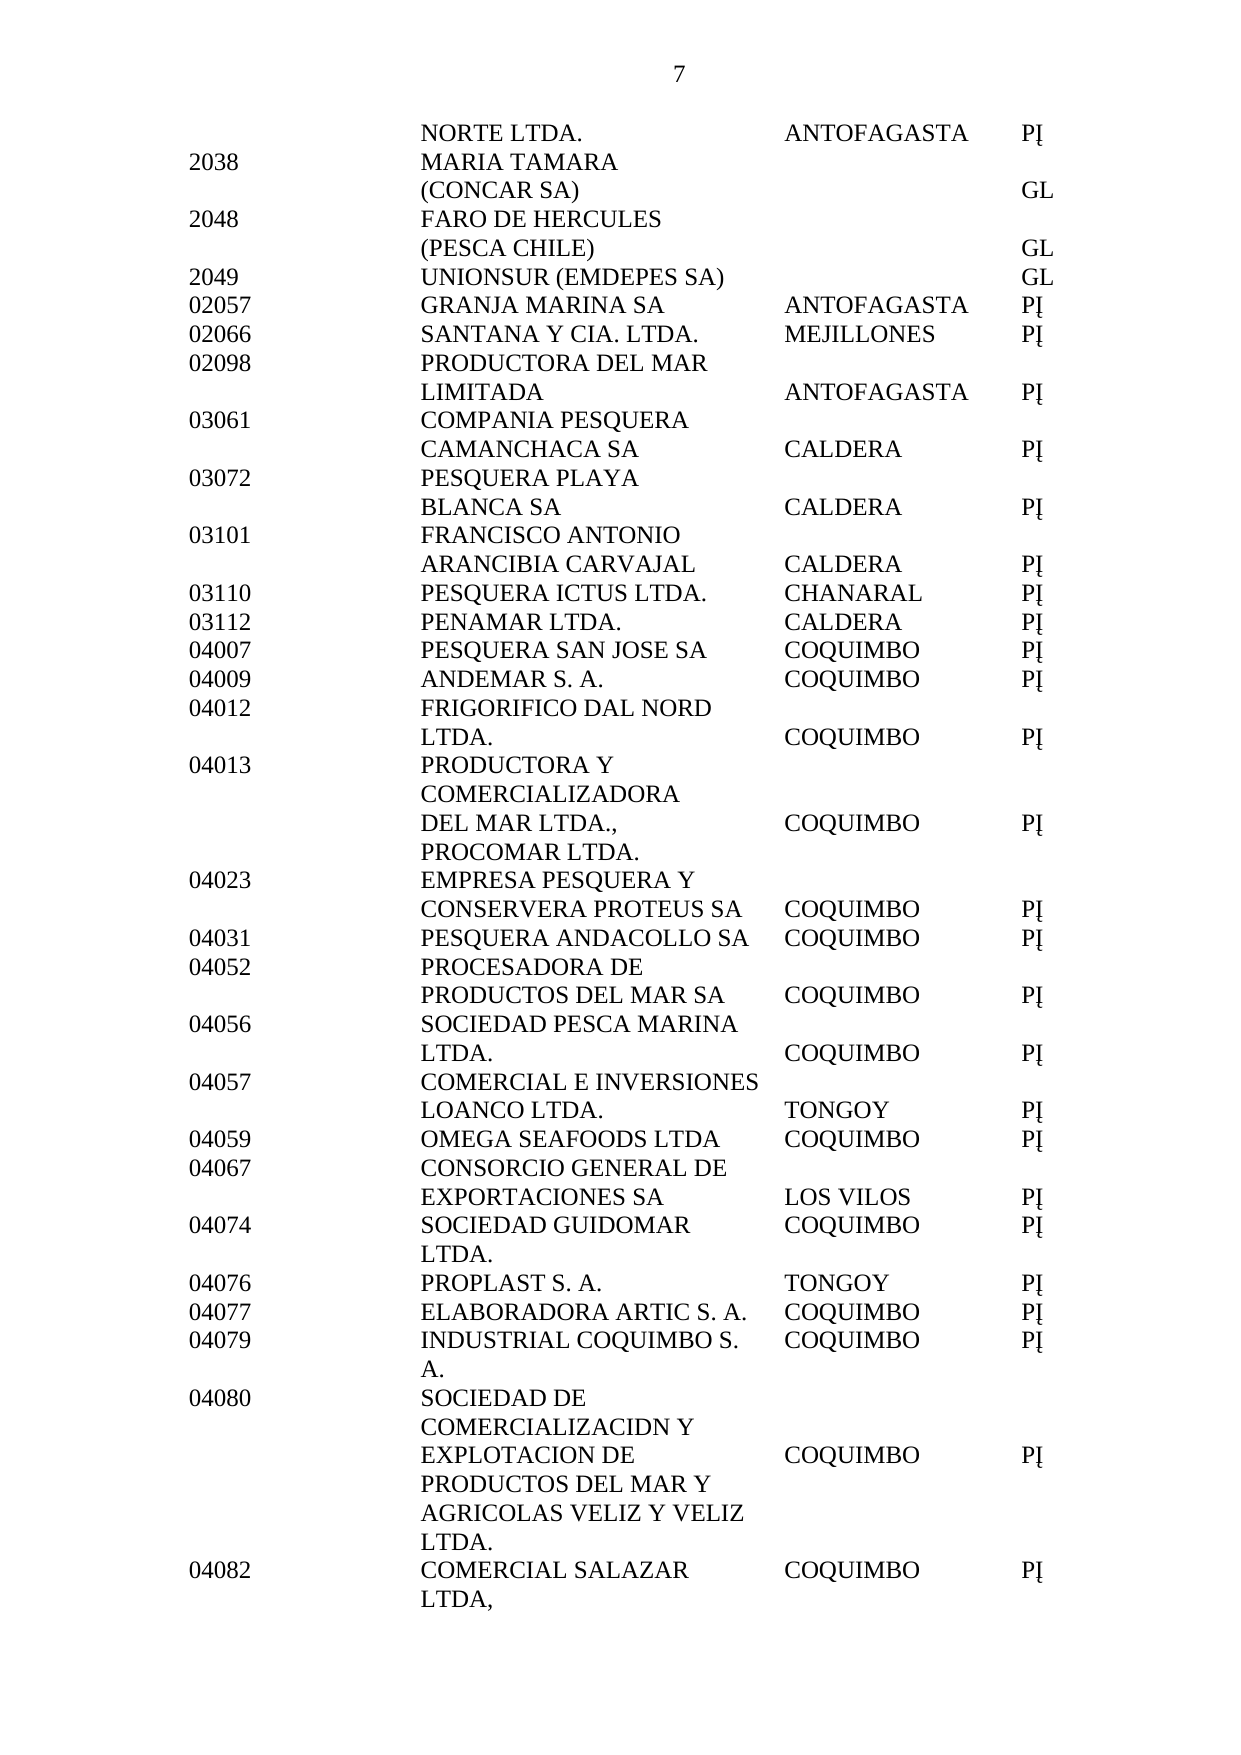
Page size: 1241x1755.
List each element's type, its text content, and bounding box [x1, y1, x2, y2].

table_cell PĮ [1010, 808, 1198, 837]
table_cell [1198, 1383, 1203, 1412]
table_cell PĮ [1010, 894, 1198, 923]
table_cell Ltda. [409, 722, 773, 751]
table_cell [1198, 1469, 1203, 1498]
table_cell Sociedad Guidomar Ltda. [409, 1211, 773, 1268]
table_cell 04077 [177, 1297, 409, 1326]
table_cell [1198, 1067, 1203, 1096]
table_cell Maria Tamara [409, 147, 773, 176]
table_cell Productora del Mar [409, 348, 773, 377]
table_cell [1198, 492, 1203, 521]
table_cell Comercial Salazar Ltda, [409, 1556, 773, 1613]
table_cell [177, 1182, 409, 1211]
table_cell [1010, 1383, 1198, 1412]
table_cell 2048 [177, 204, 409, 233]
table_cell [177, 1498, 409, 1556]
table_cell [1010, 147, 1198, 176]
table_cell [1198, 636, 1203, 664]
table_cell Arancibia Carvajal [409, 549, 773, 578]
table_cell [177, 492, 409, 521]
table_cell GL [1010, 176, 1198, 204]
table_cell COQUIMBO [773, 1211, 1010, 1268]
table_cell PĮ [1010, 1268, 1198, 1297]
table_cell GL [1010, 233, 1198, 262]
table_cell [1198, 607, 1203, 636]
table_cell Elaboradora Artic S. A. [409, 1297, 773, 1326]
table_cell GL [1010, 262, 1198, 291]
table_cell CHANARAL [773, 578, 1010, 607]
table_cell 02098 [177, 348, 409, 377]
table_cell 04059 [177, 1124, 409, 1153]
table_cell COQUIMBO [773, 981, 1010, 1009]
table_cell [773, 406, 1010, 434]
table_cell Compania Pesquera [409, 406, 773, 434]
table_cell Andemar S. A. [409, 664, 773, 693]
table_cell [1198, 1182, 1203, 1211]
table_cell [1198, 1153, 1203, 1182]
table_cell [773, 952, 1010, 981]
table_cell [1198, 291, 1203, 319]
table_cell COQUIMBO [773, 1556, 1010, 1613]
table_cell CALDERA [773, 492, 1010, 521]
table_cell Del Mar Ltda., [409, 808, 773, 837]
table_cell PĮ [1010, 1556, 1198, 1613]
table_cell [1198, 319, 1203, 348]
table_cell ANTOFAGASTA [773, 118, 1010, 147]
table_cell 03061 [177, 406, 409, 434]
table_cell 04079 [177, 1326, 409, 1383]
table_cell Penamar Ltda. [409, 607, 773, 636]
table_cell [1010, 1498, 1198, 1556]
table_cell Norte Ltda. [409, 118, 773, 147]
table_cell TONGOY [773, 1268, 1010, 1297]
table_cell [1198, 262, 1203, 291]
table_cell [773, 1009, 1010, 1038]
table_cell (Pesca Chile) [409, 233, 773, 262]
table_cell Pesquera Ictus Ltda. [409, 578, 773, 607]
table_cell 04013 [177, 751, 409, 779]
table_cell [177, 808, 409, 837]
table_cell [1198, 722, 1203, 751]
table_cell Limitada [409, 377, 773, 406]
table_cell [1198, 377, 1203, 406]
table_cell Procomar Ltda. [409, 837, 773, 866]
table_cell [1010, 1067, 1198, 1096]
table_cell PĮ [1010, 607, 1198, 636]
table_cell COQUIMBO [773, 923, 1010, 952]
table_cell Procesadora de [409, 952, 773, 981]
table_cell [1010, 837, 1198, 866]
table_cell COQUIMBO [773, 808, 1010, 837]
table_cell 04009 [177, 664, 409, 693]
table_cell [1198, 1268, 1203, 1297]
table_cell COQUIMBO [773, 664, 1010, 693]
table_cell Productos del Mar SA [409, 981, 773, 1009]
table_cell [773, 1067, 1010, 1096]
table_cell [177, 1441, 409, 1469]
table_cell [1198, 837, 1203, 866]
table_cell [773, 837, 1010, 866]
table_cell [773, 1469, 1010, 1498]
table_cell [1198, 1124, 1203, 1153]
table_cell Ltda. [409, 1038, 773, 1067]
table_cell [177, 233, 409, 262]
table_cell PĮ [1010, 1182, 1198, 1211]
table_cell [177, 549, 409, 578]
table_cell PĮ [1010, 319, 1198, 348]
table_cell PĮ [1010, 1038, 1198, 1067]
table_cell [1198, 463, 1203, 492]
table_cell COQUIMBO [773, 636, 1010, 664]
table_cell [773, 348, 1010, 377]
table_cell [177, 118, 409, 147]
table_cell [177, 981, 409, 1009]
table_cell [177, 1038, 409, 1067]
table_cell PĮ [1010, 1124, 1198, 1153]
table_cell 04057 [177, 1067, 409, 1096]
table_cell Consorcio General de [409, 1153, 773, 1182]
table_cell [177, 377, 409, 406]
table_cell Explotacion de [409, 1441, 773, 1469]
table_cell [1010, 463, 1198, 492]
table_cell 04031 [177, 923, 409, 952]
table_cell COQUIMBO [773, 1038, 1010, 1067]
table_cell Unionsur (Emdepes SA) [409, 262, 773, 291]
table_cell [1010, 204, 1198, 233]
table_cell [773, 693, 1010, 722]
table_cell [1198, 1556, 1203, 1613]
table_cell [1010, 348, 1198, 377]
table_cell PĮ [1010, 1326, 1198, 1383]
table_cell [1198, 693, 1203, 722]
table_cell [773, 866, 1010, 894]
table_cell 03072 [177, 463, 409, 492]
table_cell [1198, 204, 1203, 233]
table_cell Comercializacidn y [409, 1412, 773, 1441]
table_cell PĮ [1010, 1096, 1198, 1124]
table_cell [1198, 952, 1203, 981]
table_cell PĮ [1010, 981, 1198, 1009]
table_cell Frigorifico dal Nord [409, 693, 773, 722]
table_cell [177, 1096, 409, 1124]
table_cell [177, 434, 409, 463]
table_cell [773, 751, 1010, 779]
table_cell [773, 779, 1010, 808]
table_cell MEJILLONES [773, 319, 1010, 348]
table_cell [177, 837, 409, 866]
table_cell [773, 463, 1010, 492]
table_cell [1198, 348, 1203, 377]
table_cell [1010, 1412, 1198, 1441]
table_cell [1198, 434, 1203, 463]
table_cell [1010, 779, 1198, 808]
table_cell 04007 [177, 636, 409, 664]
table_cell Pesquera Andacollo SA [409, 923, 773, 952]
table_cell 04056 [177, 1009, 409, 1038]
table_cell PĮ [1010, 377, 1198, 406]
table_cell [1198, 406, 1203, 434]
table_cell LOS VILOS [773, 1182, 1010, 1211]
table_cell [1198, 578, 1203, 607]
table_cell CALDERA [773, 434, 1010, 463]
table_cell Exportaciones SA [409, 1182, 773, 1211]
table_cell [773, 1383, 1010, 1412]
table_cell [773, 262, 1010, 291]
table_cell TONGOY [773, 1096, 1010, 1124]
table_cell [1010, 751, 1198, 779]
table_cell PĮ [1010, 549, 1198, 578]
table_cell [773, 233, 1010, 262]
table_cell Pesquera Playa [409, 463, 773, 492]
table_cell COQUIMBO [773, 1441, 1010, 1469]
table_cell Loanco Ltda. [409, 1096, 773, 1124]
table_cell [1010, 693, 1198, 722]
table_cell COQUIMBO [773, 722, 1010, 751]
table_cell [177, 779, 409, 808]
table_cell [1198, 176, 1203, 204]
table_cell [1198, 866, 1203, 894]
table_cell [1198, 664, 1203, 693]
table_cell PĮ [1010, 434, 1198, 463]
table_cell Santana y Cia. Ltda. [409, 319, 773, 348]
table_cell Industrial Coquimbo S. A. [409, 1326, 773, 1383]
table_cell 04076 [177, 1268, 409, 1297]
table_cell [1198, 521, 1203, 549]
table_cell [1198, 981, 1203, 1009]
table_cell [1198, 1038, 1203, 1067]
table_cell 03112 [177, 607, 409, 636]
table_cell Camanchaca SA [409, 434, 773, 463]
table_cell 04012 [177, 693, 409, 722]
table_cell [1198, 1009, 1203, 1038]
table_cell Faro de Hercules [409, 204, 773, 233]
table_cell PĮ [1010, 636, 1198, 664]
table_cell [773, 1153, 1010, 1182]
table_cell [177, 1469, 409, 1498]
table_cell [177, 176, 409, 204]
table_cell PĮ [1010, 1211, 1198, 1268]
table_cell Sociedad de [409, 1383, 773, 1412]
table_cell [177, 722, 409, 751]
table_cell [1198, 894, 1203, 923]
table_cell [1198, 549, 1203, 578]
table_cell 04082 [177, 1556, 409, 1613]
table_cell PĮ [1010, 923, 1198, 952]
table_cell 03110 [177, 578, 409, 607]
table_cell (Concar SA) [409, 176, 773, 204]
table_cell PĮ [1010, 492, 1198, 521]
table_cell [1198, 118, 1203, 147]
table_cell 04067 [177, 1153, 409, 1182]
table_cell COQUIMBO [773, 894, 1010, 923]
table_cell [1198, 808, 1203, 837]
table_cell [1010, 952, 1198, 981]
table_cell 2038 [177, 147, 409, 176]
table_cell [773, 176, 1010, 204]
table_cell PĮ [1010, 118, 1198, 147]
table_cell PĮ [1010, 1297, 1198, 1326]
table_cell COQUIMBO [773, 1326, 1010, 1383]
table_cell Sociedad Pesca Marina [409, 1009, 773, 1038]
table_cell [1010, 406, 1198, 434]
table_cell [1198, 1096, 1203, 1124]
table_cell 04074 [177, 1211, 409, 1268]
table_cell [1198, 1297, 1203, 1326]
table_cell Francisco Antonio [409, 521, 773, 549]
table_cell Proplast S. A. [409, 1268, 773, 1297]
table_cell COQUIMBO [773, 1297, 1010, 1326]
table_cell [1010, 1469, 1198, 1498]
table_cell PĮ [1010, 722, 1198, 751]
table_cell PĮ [1010, 291, 1198, 319]
table_cell 02066 [177, 319, 409, 348]
table_cell Empresa Pesquera y [409, 866, 773, 894]
table_cell PĮ [1010, 1441, 1198, 1469]
table_cell COQUIMBO [773, 1124, 1010, 1153]
table_cell [1198, 1498, 1203, 1556]
table_cell CALDERA [773, 549, 1010, 578]
table_cell ANTOFAGASTA [773, 377, 1010, 406]
table_cell 04052 [177, 952, 409, 981]
table_cell [1198, 751, 1203, 779]
table_cell [1198, 1412, 1203, 1441]
table_cell [773, 1498, 1010, 1556]
table_cell [1198, 1211, 1203, 1268]
table_cell Comercial E Inversiones [409, 1067, 773, 1096]
table_cell Blanca SA [409, 492, 773, 521]
table_cell Granja Marina SA [409, 291, 773, 319]
table_cell [1198, 923, 1203, 952]
table_cell 03101 [177, 521, 409, 549]
table_cell [773, 147, 1010, 176]
table_cell [1198, 1326, 1203, 1383]
table_cell Productos del Mar y [409, 1469, 773, 1498]
table_cell [1198, 233, 1203, 262]
table_cell Agricolas Veliz y Veliz Ltda. [409, 1498, 773, 1556]
table_cell [1010, 1009, 1198, 1038]
table_cell ANTOFAGASTA [773, 291, 1010, 319]
table_cell 04080 [177, 1383, 409, 1412]
table_cell Omega Seafoods Ltda [409, 1124, 773, 1153]
table_cell PĮ [1010, 664, 1198, 693]
table_cell Comercializadora [409, 779, 773, 808]
table_cell [1198, 1441, 1203, 1469]
table_cell Pesquera San Jose SA [409, 636, 773, 664]
table_cell [1198, 147, 1203, 176]
table_cell [1010, 521, 1198, 549]
table_cell CALDERA [773, 607, 1010, 636]
table_cell [1010, 866, 1198, 894]
table_cell [1198, 779, 1203, 808]
table_cell 02057 [177, 291, 409, 319]
table_cell [177, 894, 409, 923]
table_cell [773, 521, 1010, 549]
table_cell [177, 1412, 409, 1441]
table_cell Conservera Proteus SA [409, 894, 773, 923]
table_cell PĮ [1010, 578, 1198, 607]
table_cell 04023 [177, 866, 409, 894]
table_cell [773, 1412, 1010, 1441]
table_cell [773, 204, 1010, 233]
table_cell Productora y [409, 751, 773, 779]
table_cell 2049 [177, 262, 409, 291]
table_cell [1010, 1153, 1198, 1182]
